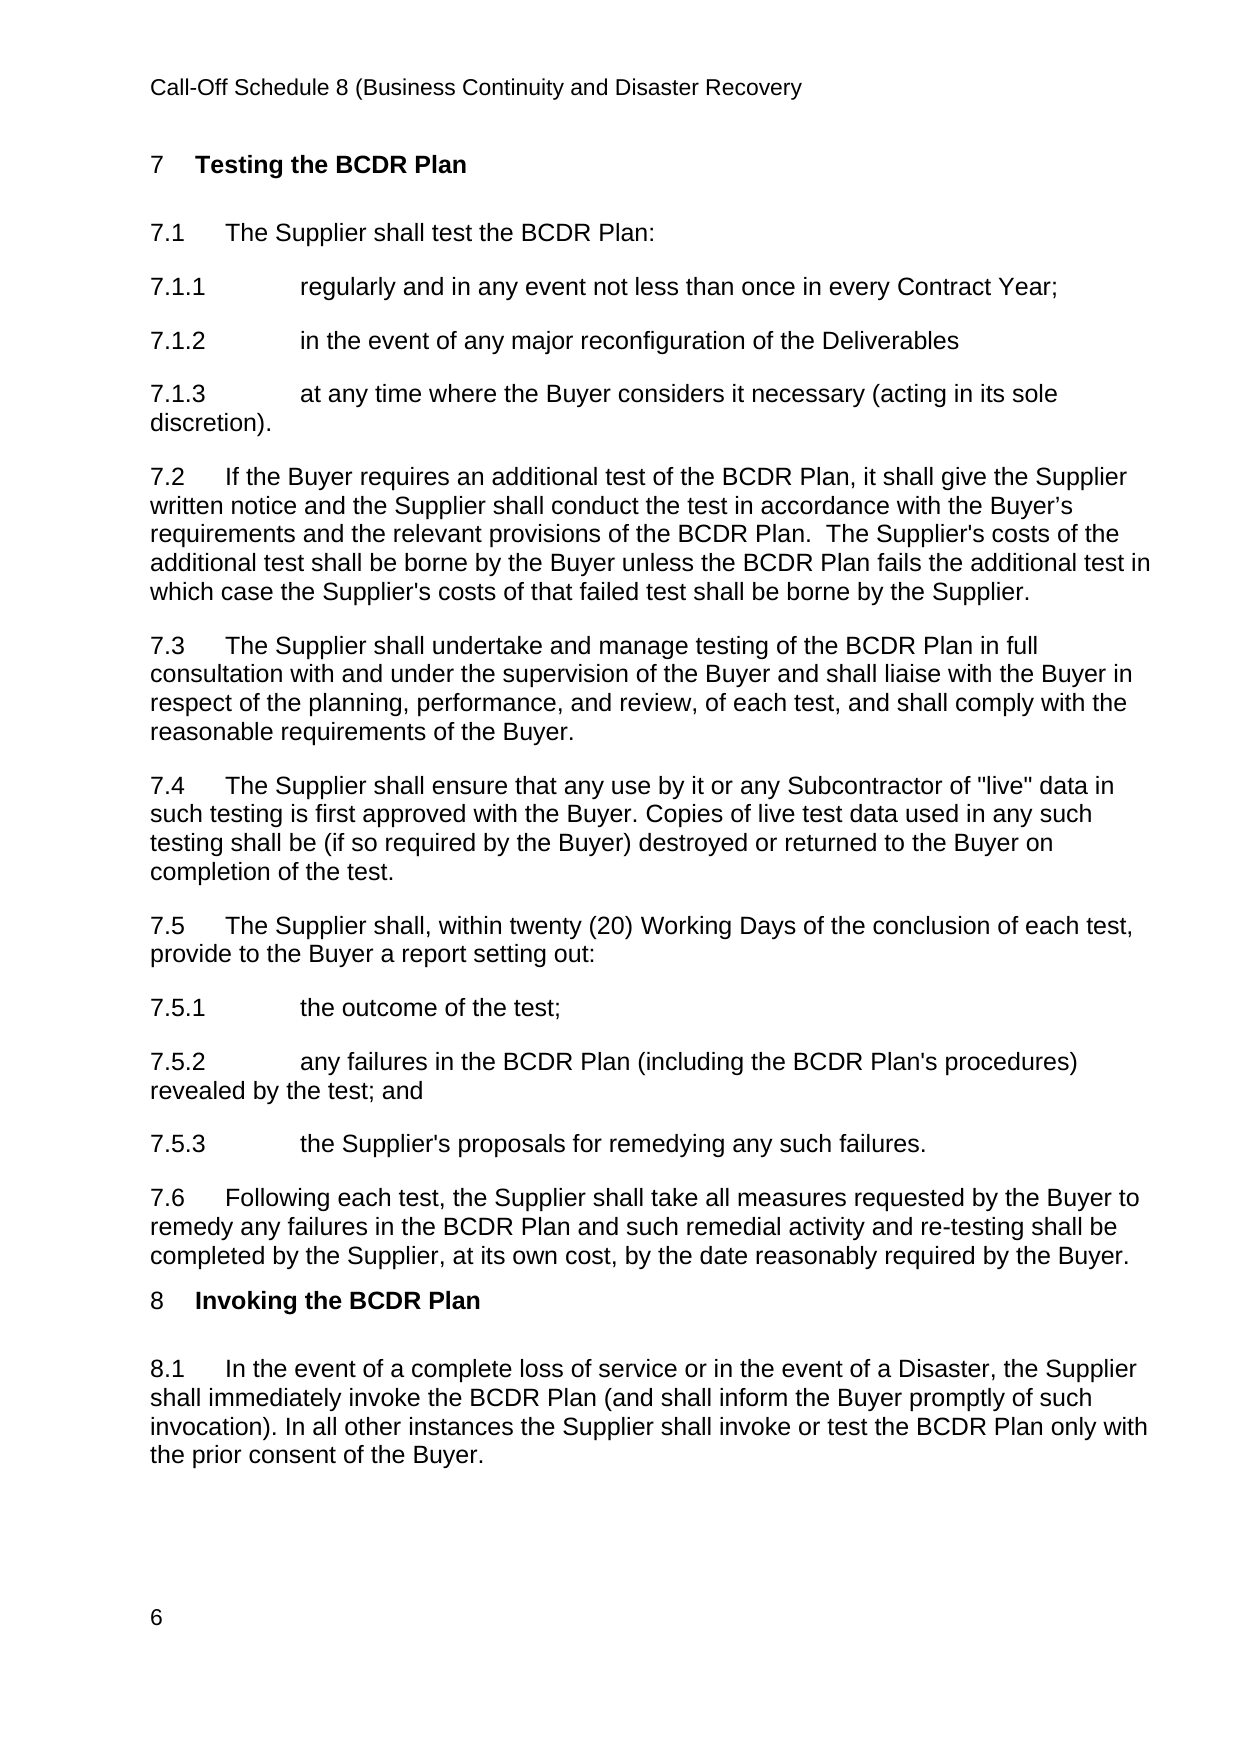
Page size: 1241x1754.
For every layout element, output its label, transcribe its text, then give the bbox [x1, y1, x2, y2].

list The Supplier shall, within twenty (20) Working Days of the conclusion of each test, provide to the Buyer a report setting out: [150, 911, 1171, 968]
list The Supplier shall test the BCDR Plan: [150, 218, 1171, 247]
list The Supplier shall ensure that any use by it or any Subcontractor of "live" data in such testing is first approved with the Buyer. Copies of live test data used in any such testing shall be (if so required by the Buyer) destroyed or returned to the Buyer on completion of the test. [150, 771, 1171, 886]
list any failures in the BCDR Plan (including the BCDR Plan's procedures) revealed by the test; and [150, 1047, 1171, 1104]
subtitle Invoking the BCDR Plan [150, 1286, 1090, 1315]
list the outcome of the test; [150, 993, 1171, 1022]
subtitle Testing the BCDR Plan [150, 150, 1090, 179]
list Following each test, the Supplier shall take all measures requested by the Buyer to remedy any failures in the BCDR Plan and such remedial activity and re-testing shall be completed by the Supplier, at its own cost, by the date reasonably required by the Buyer. [150, 1183, 1171, 1269]
list In the event of a complete loss of service or in the event of a Disaster, the Supplier shall immediately invoke the BCDR Plan (and shall inform the Buyer promptly of such invocation). In all other instances the Supplier shall invoke or test the BCDR Plan only with the prior consent of the Buyer. [150, 1354, 1171, 1469]
list If the Buyer requires an additional test of the BCDR Plan, it shall give the Supplier written notice and the Supplier shall conduct the test in accordance with the Buyer’s requirements and the relevant provisions of the BCDR Plan. The Supplier's costs of the additional test shall be borne by the Buyer unless the BCDR Plan fails the additional test in which case the Supplier's costs of that failed test shall be borne by the Supplier. [150, 462, 1171, 606]
list the Supplier's proposals for remedying any such failures. [150, 1129, 1171, 1158]
list in the event of any major reconfiguration of the Deliverables [150, 326, 1171, 354]
list The Supplier shall undertake and manage testing of the BCDR Plan in full consultation with and under the supervision of the Buyer and shall liaise with the Buyer in respect of the planning, performance, and review, of each test, and shall comply with the reasonable requirements of the Buyer. [150, 631, 1171, 746]
list regularly and in any event not less than once in every Contract Year; [150, 272, 1171, 301]
list at any time where the Buyer considers it necessary (acting in its sole discretion). [150, 379, 1171, 437]
